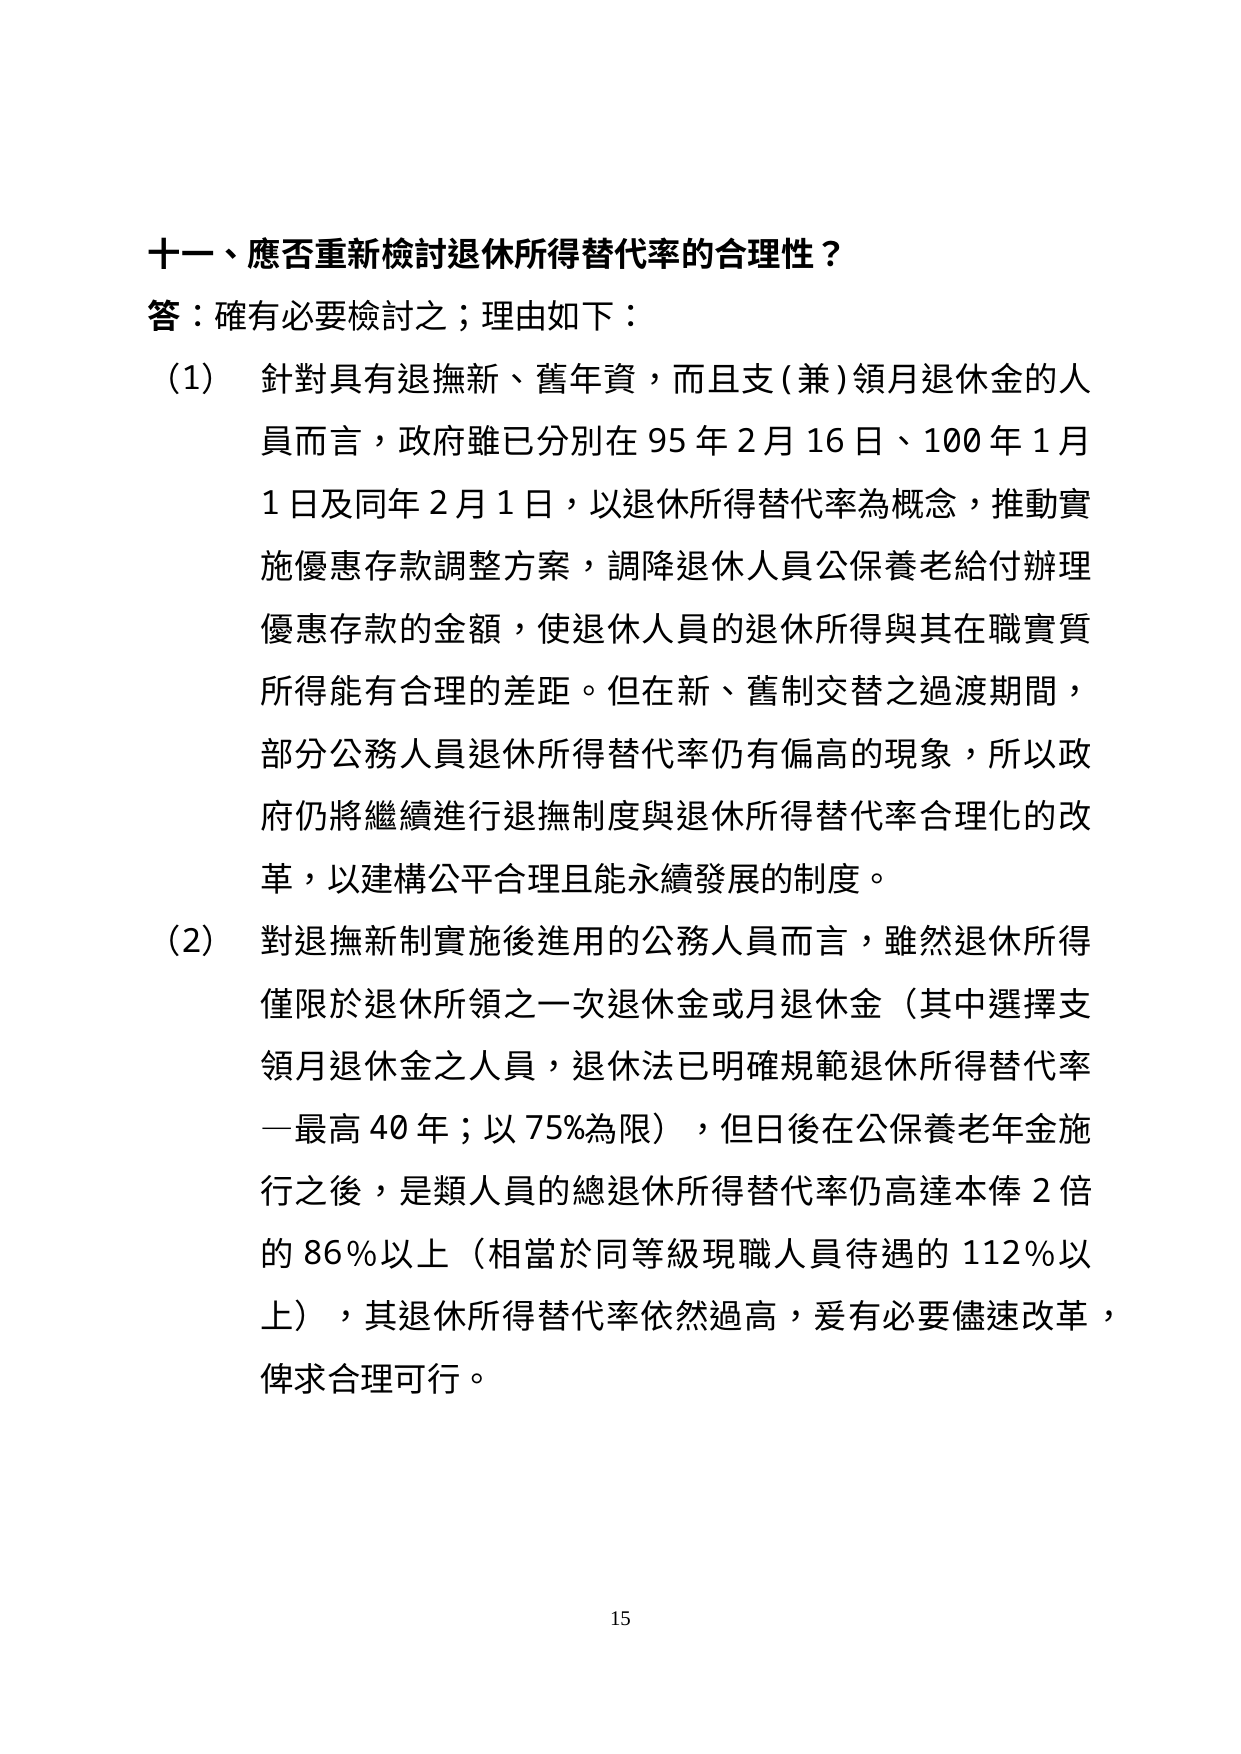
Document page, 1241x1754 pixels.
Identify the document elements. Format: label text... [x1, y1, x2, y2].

list 針對具有退撫新、舊年資，而且支(兼)領月退休金的人員而言，政府雖已分別在95年2月16日、100年1月1日及同年2月1日，以退休所得替代率為概念，推動實施優惠存款調整方案，調降退休人員公保養老給付辦理優惠存款的金額，使退休人員的退休所得與其在職實質所得能有合理的差距。但在新、舊制交替之過渡期間，部分公務人員退休所得替代率仍有偏高的現象，所以政府仍將繼續進行退撫制度與退休所得替代率合理化的改革，以建構公平合理且能永續發展的制度。 [148, 335, 1092, 898]
text 十一、應否重新檢討退休所得替代率的合理性？ [148, 210, 1092, 273]
list 對退撫新制實施後進用的公務人員而言，雖然退休所得僅限於退休所領之一次退休金或月退休金（其中選擇支領月退休金之人員，退休法已明確規範退休所得替代率—最高40年；以75%為限），但日後在公保養老年金施行之後，是類人員的總退休所得替代率仍高達本俸2倍的86％以上（相當於同等級現職人員待遇的112％以上），其退休所得替代率依然過高，爰有必要儘速改革，俾求合理可行。 [148, 898, 1092, 1398]
text 答：確有必要檢討之；理由如下： [148, 273, 1092, 335]
